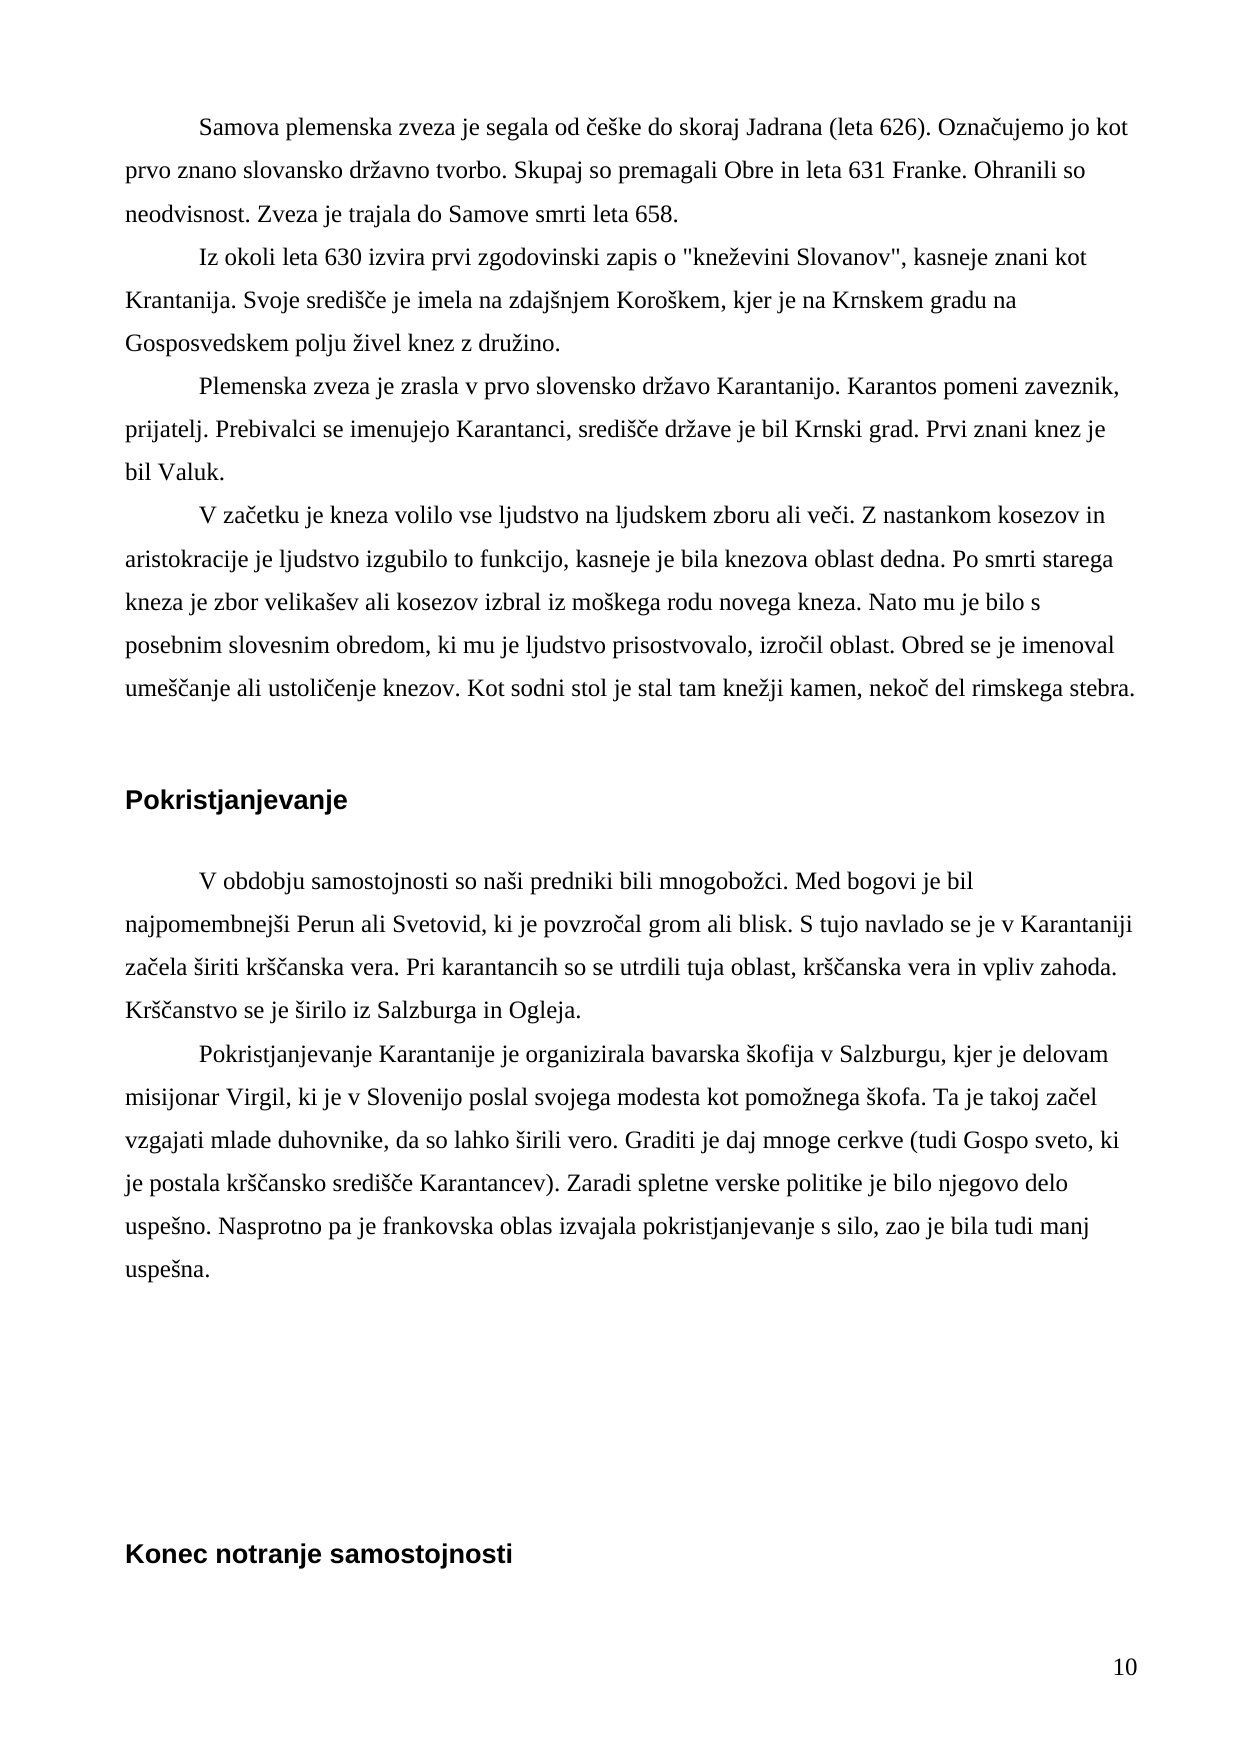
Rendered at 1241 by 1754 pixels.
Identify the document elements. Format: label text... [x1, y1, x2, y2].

text V obdobju samostojnosti so naši predniki bili mnogobožci. Med bogovi je bil najpomembnejši Perun ali Svetovid, ki je povzročal grom ali blisk. S tujo navlado se je v Karantaniji začela širiti krščanska vera. Pri karantancih so se utrdili tuja oblast, krščanska vera in vpliv zahoda. Krščanstvo se je širilo iz Salzburga in Ogleja. [125, 866, 1137, 1024]
subtitle Konec notranje samostojnosti [125, 1538, 1137, 1569]
text Pokristjanjevanje Karantanije je organizirala bavarska škofija v Salzburgu, kjer je delovam misijonar Virgil, ki je v Slovenijo poslal svojega modesta kot pomožnega škofa. Ta je takoj začel vzgajati mlade duhovnike, da so lahko širili vero. Graditi je daj mnoge cerkve (tudi Gospo sveto, ki je postala krščansko središče Karantancev). Zaradi spletne verske politike je bilo njegovo delo uspešno. Nasprotno pa je frankovska oblas izvajala pokristjanjevanje s silo, zao je bila tudi manj uspešna. [125, 1039, 1137, 1283]
text Samova plemenska zveza je segala od češke do skoraj Jadrana (leta 626). Označujemo jo kot prvo znano slovansko državno tvorbo. Skupaj so premagali Obre in leta 631 Franke. Ohranili so neodvisnost. Zveza je trajala do Samove smrti leta 658. [125, 112, 1137, 227]
text Iz okoli leta 630 izvira prvi zgodovinski zapis o "kneževini Slovanov", kasneje znani kot Krantanija. Svoje središče je imela na zdajšnjem Koroškem, kjer je na Krnskem gradu na Gosposvedskem polju živel knez z družino. [125, 242, 1137, 357]
text V začetku je kneza volilo vse ljudstvo na ljudskem zboru ali veči. Z nastankom kosezov in aristokracije je ljudstvo izgubilo to funkcijo, kasneje je bila knezova oblast dedna. Po smrti starega kneza je zbor velikašev ali kosezov izbral iz moškega rodu novega kneza. Nato mu je bilo s posebnim slovesnim obredom, ki mu je ljudstvo prisostvovalo, izročil oblast. Obred se je imenoval umeščanje ali ustoličenje knezov. Kot sodni stol je stal tam knežji kamen, nekoč del rimskega stebra. [125, 501, 1137, 702]
subtitle Pokristjanjevanje [125, 784, 1137, 816]
text Plemenska zveza je zrasla v prvo slovensko državo Karantanijo. Karantos pomeni zaveznik, prijatelj. Prebivalci se imenujejo Karantanci, središče države je bil Krnski grad. Prvi znani knez je bil Valuk. [125, 371, 1137, 486]
